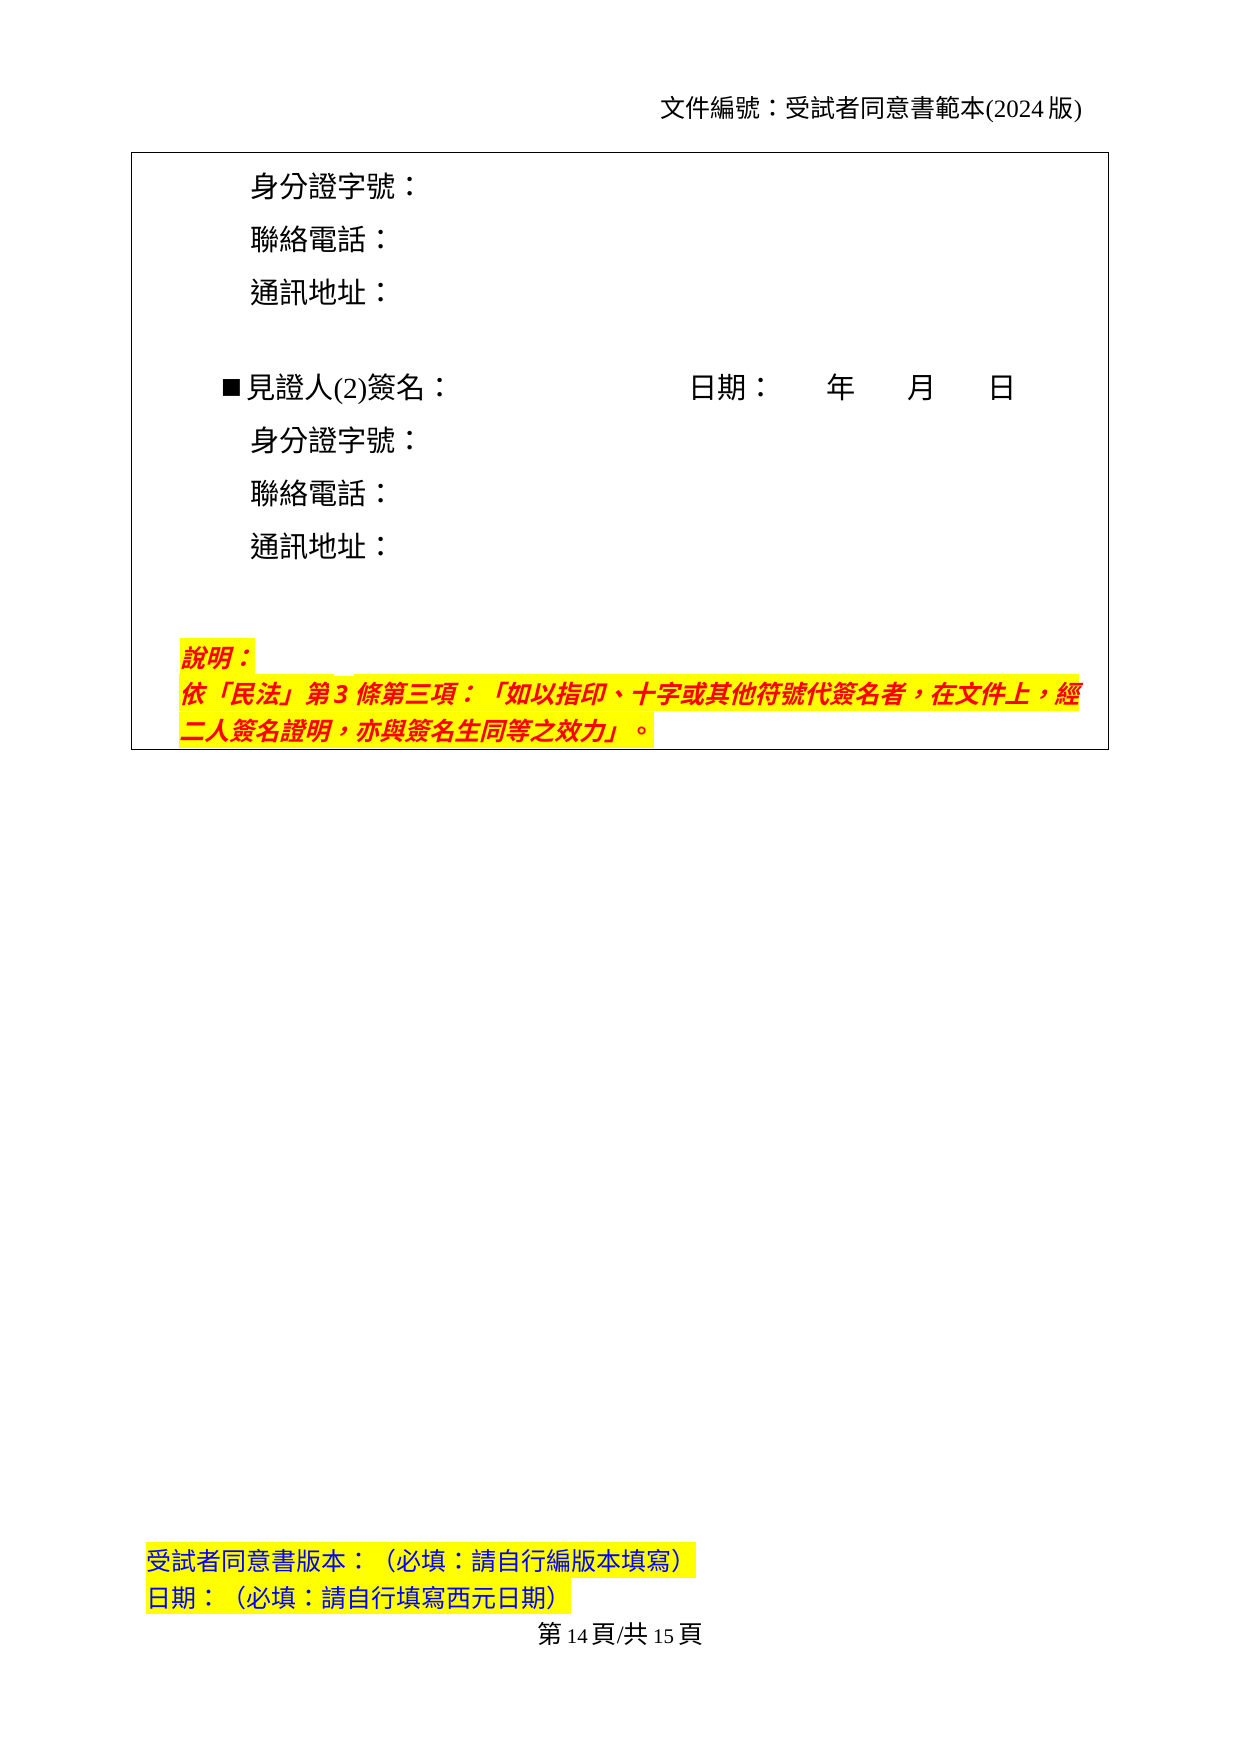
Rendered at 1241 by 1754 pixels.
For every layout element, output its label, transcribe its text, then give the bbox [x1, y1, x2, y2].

table_cell 身分證字號： 聯絡電話： 通訊地址： 見證人(2)簽名： 日期： 年 月 日 身分證字號： 聯絡電話： 通訊地址： 說明： 依「民法」第3 條第三項：「如以指印、十字或其他符號代簽名者，在文件上，經二人簽名證明，亦與簽名生同等之效力」。 [132, 153, 1108, 749]
